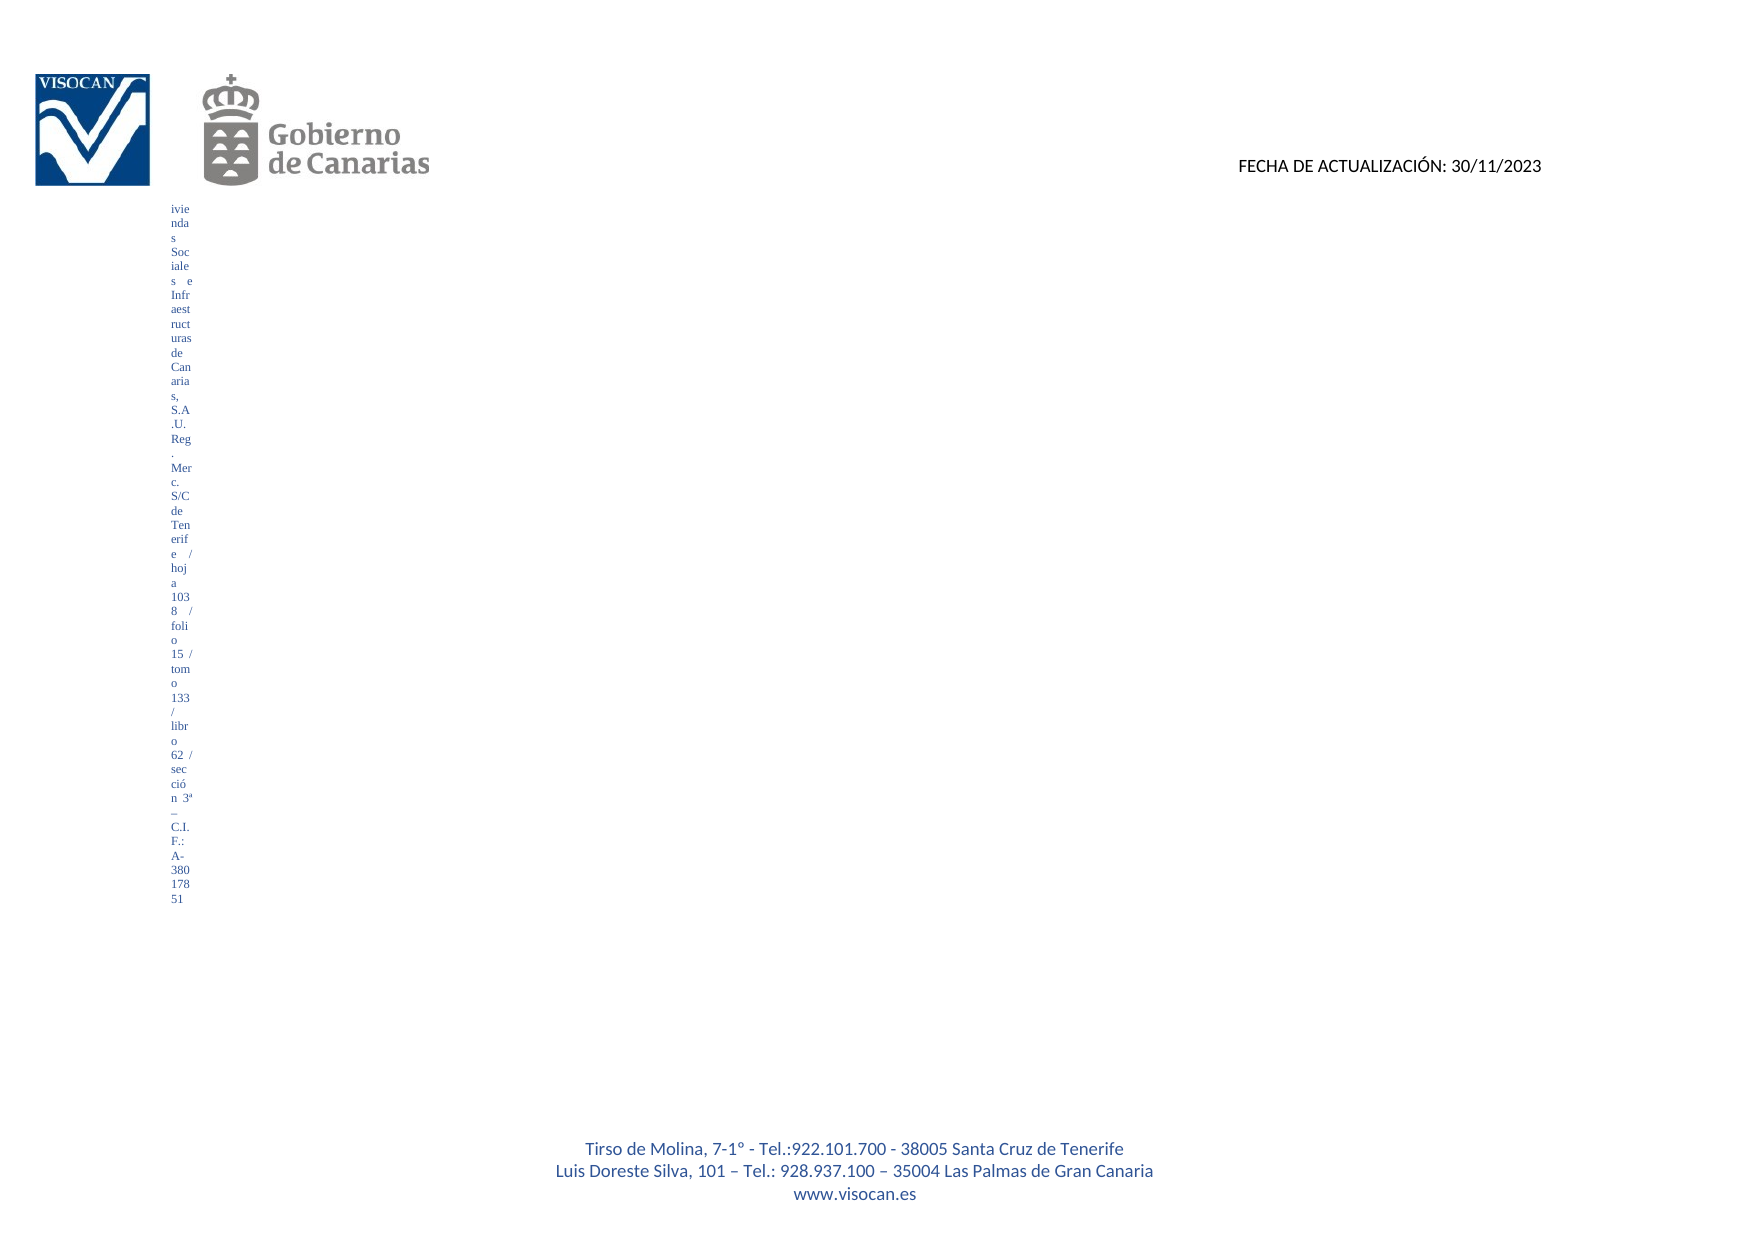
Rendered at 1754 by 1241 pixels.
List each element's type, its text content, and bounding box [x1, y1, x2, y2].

table_header iviendas Sociales e Infraestructuras de Canarias, S.A.U. Reg. Merc. S/C de Tenerife / hoja 1038 / folio 15 / tomo 133 / libro 62 / sección 3ª – C.I.F.: A-38017851 [148, 202, 215, 1137]
